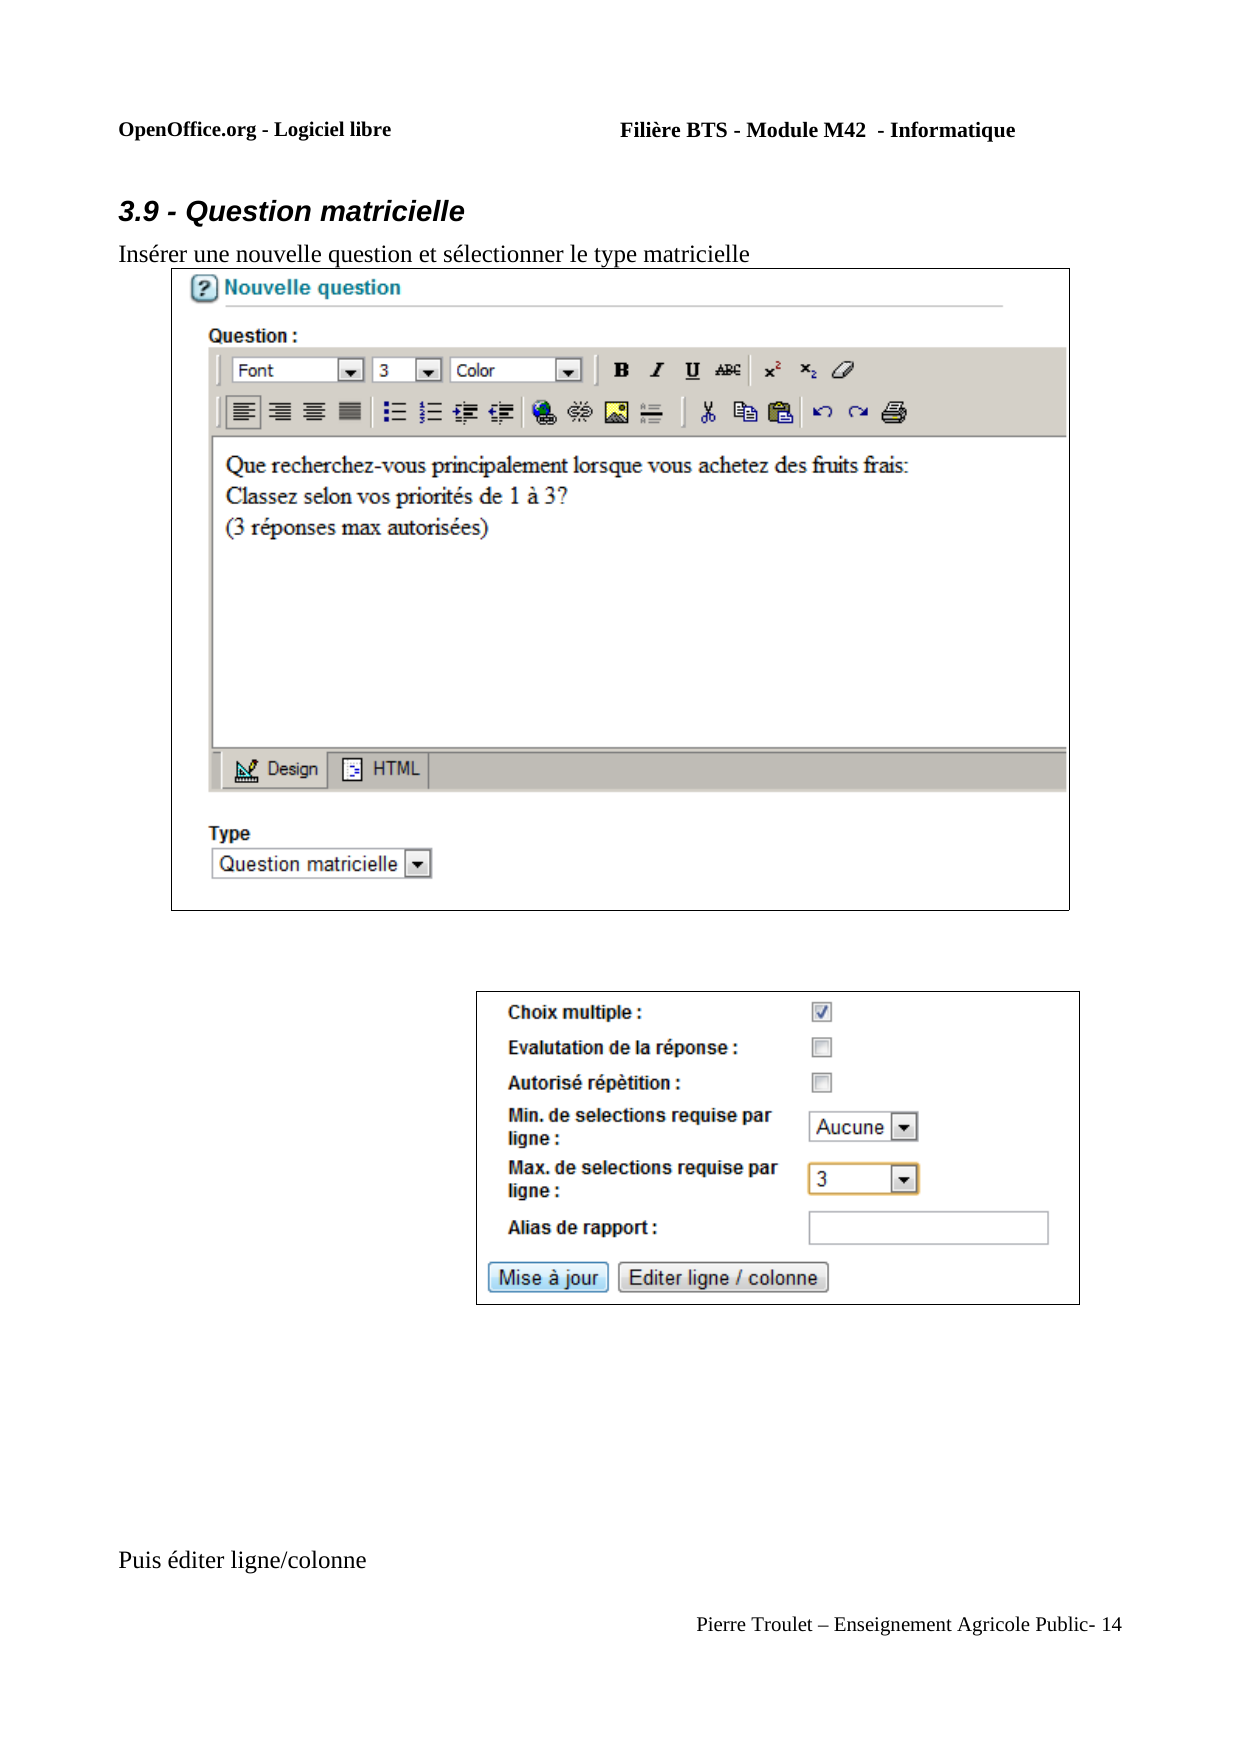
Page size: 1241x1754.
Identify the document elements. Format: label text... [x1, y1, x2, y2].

picture [173, 270, 1067, 907]
picture [479, 993, 1077, 1302]
text Insérer une nouvelle question et sélectionner le type matricielle [118, 240, 1122, 268]
subtitle Question matricielle [118, 195, 1122, 228]
text Puis éditer ligne/colonne [118, 1546, 1122, 1573]
